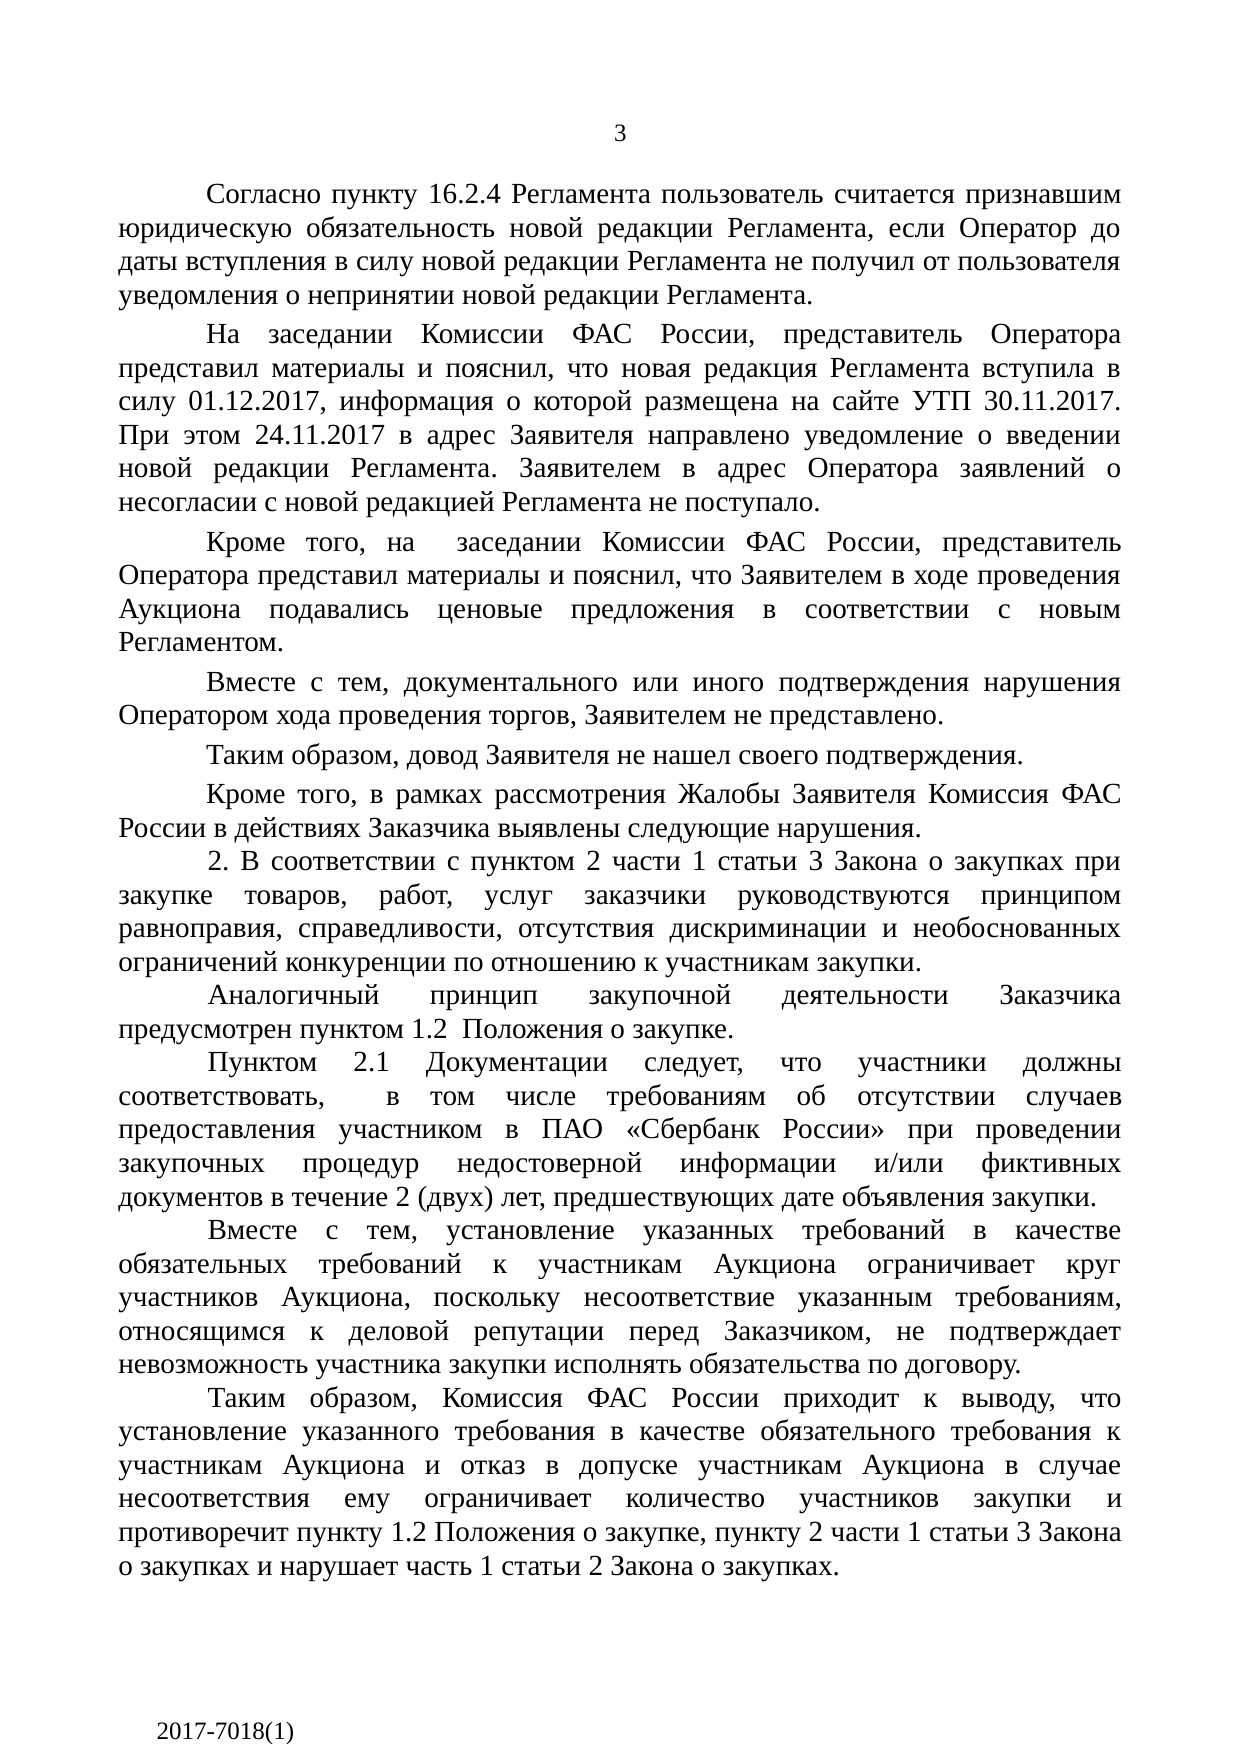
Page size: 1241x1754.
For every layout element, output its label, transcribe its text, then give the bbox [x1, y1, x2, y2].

text Согласно пункту 16.2.4 Регламента пользователь считается признавшим юридическую обязательность новой редакции Регламента, если Оператор до даты вступления в силу новой редакции Регламента не получил от пользователя уведомления о непринятии новой редакции Регламента. [118, 176, 1122, 311]
text Вместе с тем, документального или иного подтверждения нарушения Оператором хода проведения торгов, Заявителем не представлено. [118, 664, 1122, 731]
text Пунктом 2.1 Документации следует, что участники должны соответствовать, в том числе требованиям об отсутствии случаев предоставления участником в ПАО «Сбербанк России» при проведении закупочных процедур недостоверной информации и/или фиктивных документов в течение 2 (двух) лет, предшествующих дате объявления закупки. [118, 1044, 1122, 1212]
text Аналогичный принцип закупочной деятельности Заказчика предусмотрен пунктом 1.2 Положения о закупке. [118, 977, 1122, 1044]
text Кроме того, на заседании Комиссии ФАС России, представитель Оператора представил материалы и пояснил, что Заявителем в ходе проведения Аукциона подавались ценовые предложения в соответствии с новым Регламентом. [118, 524, 1122, 658]
text Кроме того, в рамках рассмотрения Жалобы Заявителя Комиссия ФАС России в действиях Заказчика выявлены следующие нарушения. [118, 776, 1122, 843]
text Таким образом, Комиссия ФАС России приходит к выводу, что установление указанного требования в качестве обязательного требования к участникам Аукциона и отказ в допуске участникам Аукциона в случае несоответствия ему ограничивает количество участников закупки и противоречит пункту 1.2 Положения о закупке, пункту 2 части 1 статьи 3 Закона о закупках и нарушает часть 1 статьи 2 Закона о закупках. [118, 1380, 1122, 1581]
text 2. В соответствии с пунктом 2 части 1 статьи 3 Закона о закупках при закупке товаров, работ, услуг заказчики руководствуются принципом равноправия, справедливости, отсутствия дискриминации и необоснованных ограничений конкуренции по отношению к участникам закупки. [118, 843, 1122, 977]
text Вместе с тем, установление указанных требований в качестве обязательных требований к участникам Аукциона ограничивает круг участников Аукциона, поскольку несоответствие указанным требованиям, относящимся к деловой репутации перед Заказчиком, не подтверждает невозможность участника закупки исполнять обязательства по договору. [118, 1212, 1122, 1380]
text На заседании Комиссии ФАС России, представитель Оператора представил материалы и пояснил, что новая редакция Регламента вступила в силу 01.12.2017, информация о которой размещена на сайте УТП 30.11.2017. При этом 24.11.2017 в адрес Заявителя направлено уведомление о введении новой редакции Регламента. Заявителем в адрес Оператора заявлений о несогласии с новой редакцией Регламента не поступало. [118, 316, 1122, 518]
text Таким образом, довод Заявителя не нашел своего подтверждения. [118, 737, 1122, 770]
